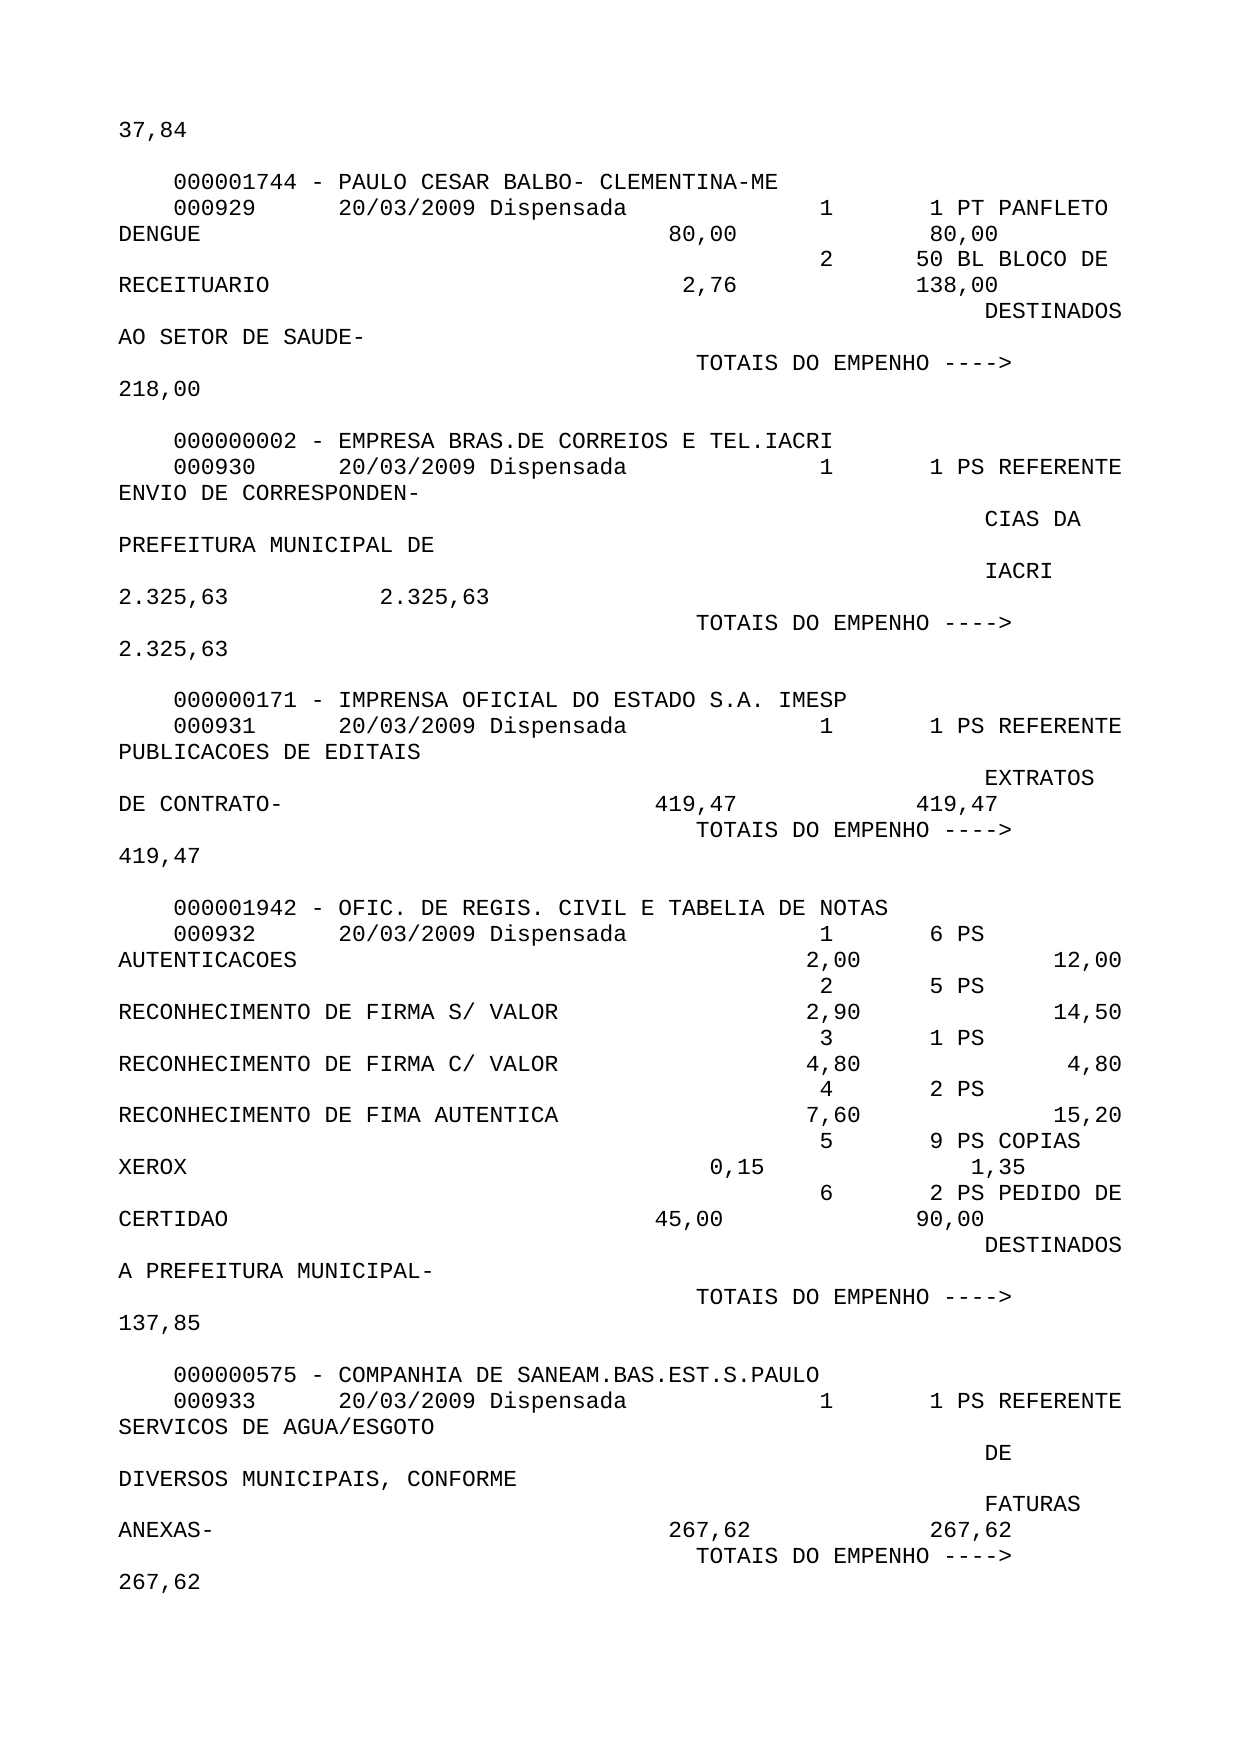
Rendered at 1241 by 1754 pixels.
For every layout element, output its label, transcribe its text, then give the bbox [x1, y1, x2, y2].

text DESTINADOS AO SETOR DE SAUDE- [118, 300, 1122, 352]
text FATURAS ANEXAS- 267,62 267,62 [118, 1493, 1122, 1545]
text 3 1 PS RECONHECIMENTO DE FIRMA C/ VALOR 4,80 4,80 [118, 1026, 1122, 1078]
text TOTAIS DO EMPENHO ----> 267,62 [118, 1545, 1122, 1597]
text 000929 20/03/2009 Dispensada 1 1 PT PANFLETO DENGUE 80,00 80,00 [118, 196, 1122, 248]
text 000931 20/03/2009 Dispensada 1 1 PS REFERENTE PUBLICACOES DE EDITAIS [118, 715, 1122, 767]
text 2 5 PS RECONHECIMENTO DE FIRMA S/ VALOR 2,90 14,50 [118, 974, 1122, 1026]
text 6 2 PS PEDIDO DE CERTIDAO 45,00 90,00 [118, 1182, 1122, 1233]
text 2 50 BL BLOCO DE RECEITUARIO 2,76 138,00 [118, 248, 1122, 300]
text EXTRATOS DE CONTRATO- 419,47 419,47 [118, 767, 1122, 818]
text CIAS DA PREFEITURA MUNICIPAL DE [118, 507, 1122, 559]
text 000001744 - PAULO CESAR BALBO- CLEMENTINA-ME [118, 170, 1122, 196]
text 000001942 - OFIC. DE REGIS. CIVIL E TABELIA DE NOTAS [118, 896, 1122, 922]
text 000930 20/03/2009 Dispensada 1 1 PS REFERENTE ENVIO DE CORRESPONDEN- [118, 455, 1122, 507]
text 000000575 - COMPANHIA DE SANEAM.BAS.EST.S.PAULO [118, 1363, 1122, 1389]
text TOTAIS DO EMPENHO ----> 2.325,63 [118, 611, 1122, 663]
text 4 2 PS RECONHECIMENTO DE FIMA AUTENTICA 7,60 15,20 [118, 1078, 1122, 1130]
text 000932 20/03/2009 Dispensada 1 6 PS AUTENTICACOES 2,00 12,00 [118, 922, 1122, 974]
text 5 9 PS COPIAS XEROX 0,15 1,35 [118, 1130, 1122, 1182]
text 000933 20/03/2009 Dispensada 1 1 PS REFERENTE SERVICOS DE AGUA/ESGOTO [118, 1389, 1122, 1441]
text DE DIVERSOS MUNICIPAIS, CONFORME [118, 1441, 1122, 1493]
text DESTINADOS A PREFEITURA MUNICIPAL- [118, 1233, 1122, 1285]
text TOTAIS DO EMPENHO ----> 419,47 [118, 818, 1122, 870]
text TOTAIS DO EMPENHO ----> 137,85 [118, 1285, 1122, 1337]
text 37,84 [118, 118, 1122, 144]
text 000000171 - IMPRENSA OFICIAL DO ESTADO S.A. IMESP [118, 689, 1122, 715]
text TOTAIS DO EMPENHO ----> 218,00 [118, 352, 1122, 403]
text IACRI 2.325,63 2.325,63 [118, 559, 1122, 611]
text 000000002 - EMPRESA BRAS.DE CORREIOS E TEL.IACRI [118, 429, 1122, 455]
